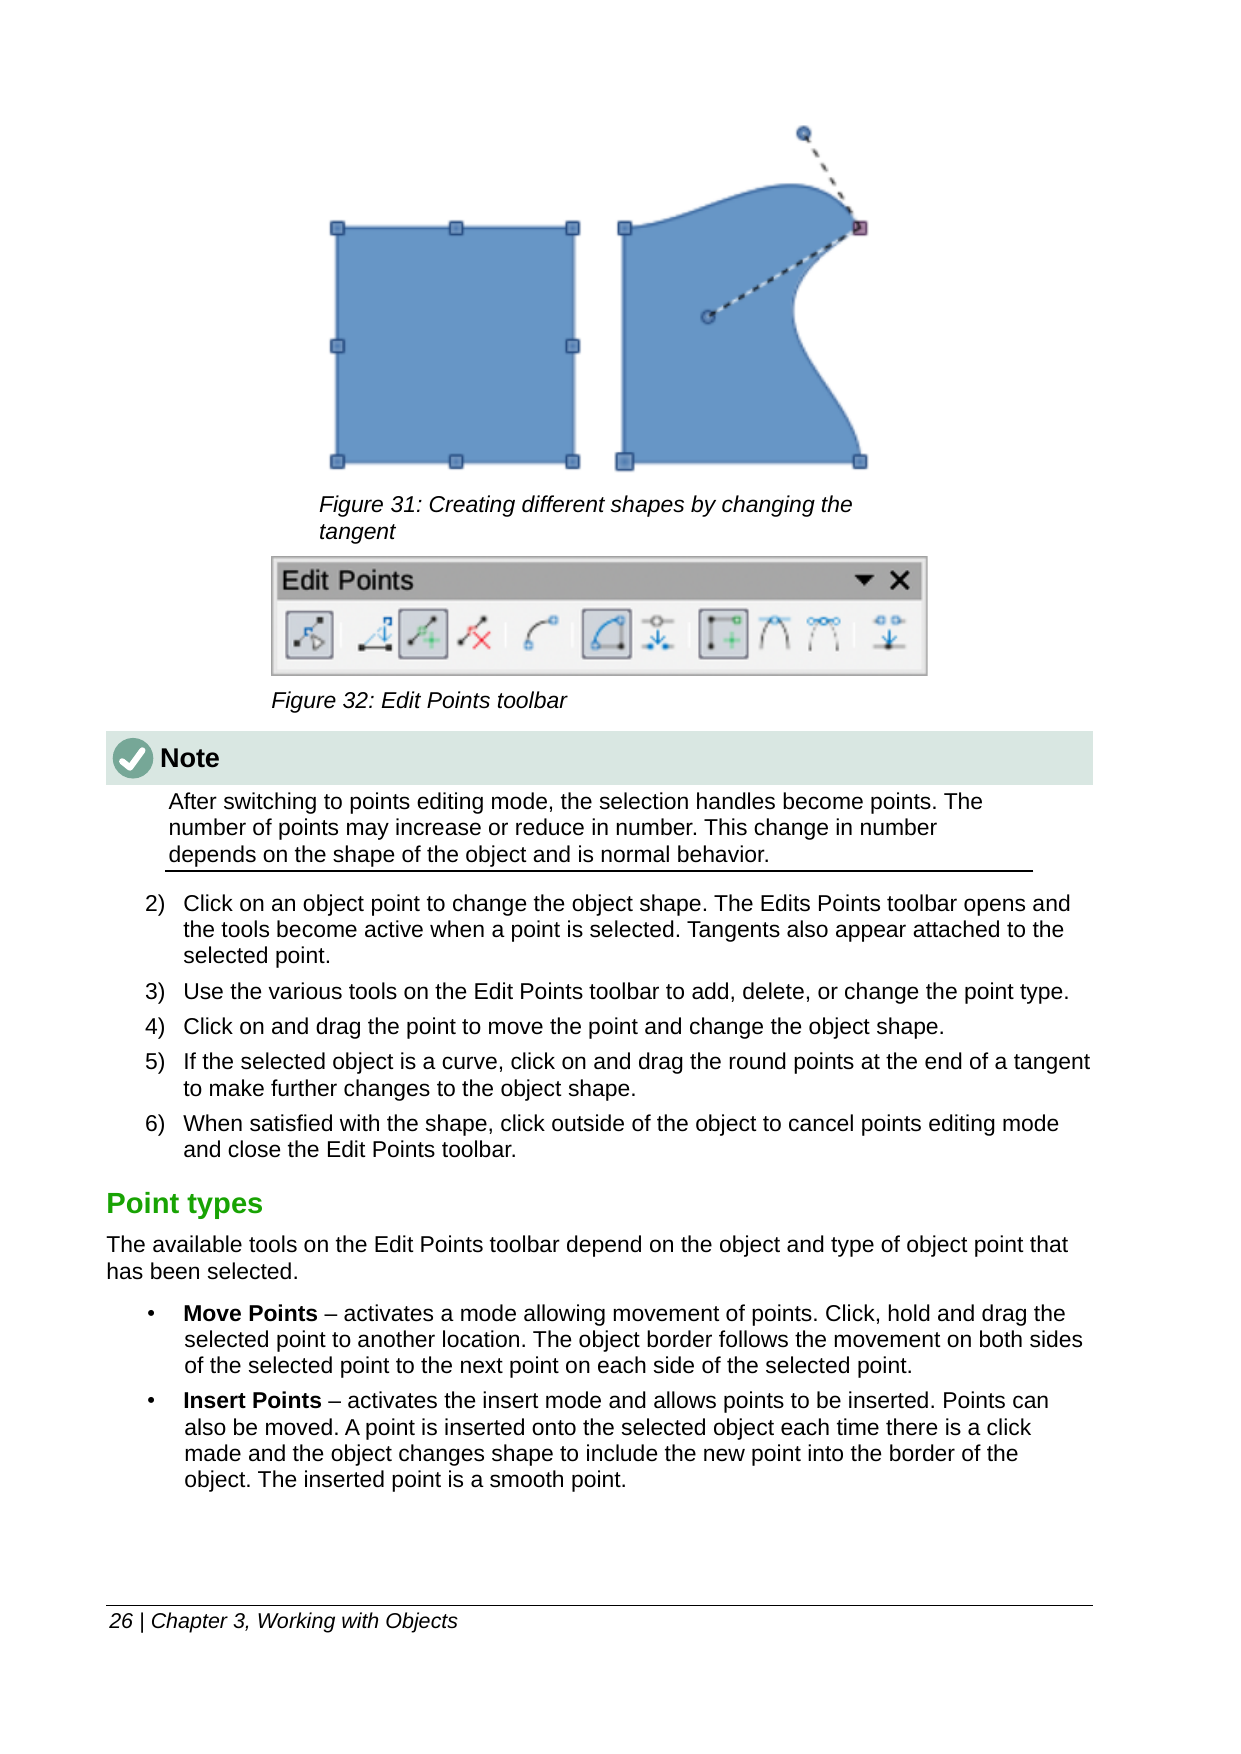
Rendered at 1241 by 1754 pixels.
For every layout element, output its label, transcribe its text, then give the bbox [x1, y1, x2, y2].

list When satisfied with the shape, click outside of the object to cancel points editing mode and close the Edit Points toolbar. [165, 1110, 1093, 1162]
subtitle Point types [106, 1186, 1093, 1219]
list Click on and drag the point to move the point and change the object shape. [165, 1013, 1093, 1039]
list If the selected object is a curve, click on and drag the round points at the end of a tangent to make further changes to the object shape. [165, 1048, 1093, 1101]
subtitle Note [106, 731, 1093, 785]
list Insert Points – activates the insert mode and allows points to be inserted. Points can also be moved. A point is inserted onto the selected object each time there is a click made and the object changes shape to include the new point into the border of the object. The inserted point is a smooth point. [144, 1384, 1093, 1496]
picture [271, 556, 928, 676]
text After switching to points editing mode, the selection handles become points. The number of points may increase or reduce in number. This change in number depends on the shape of the object and is normal behavior. [165, 785, 1033, 870]
list Move Points – activates a mode allowing movement of points. Click, hold and drag the selected point to another location. The object border follows the movement on both sides of the selected point to the next point on each side of the selected point. [144, 1297, 1093, 1378]
text Figure 31: Creating different shapes by changing the tangent [319, 491, 880, 544]
picture [318, 118, 880, 480]
text The available tools on the Edit Points toolbar depend on the object and type of object point that has been selected. [106, 1231, 1093, 1284]
text Figure 32: Edit Points toolbar [271, 687, 928, 714]
list Click on an object point to change the object shape. The Edits Points toolbar opens and the tools become active when a point is selected. Tangents also appear attached to the selected point. [165, 890, 1093, 969]
list Use the various tools on the Edit Points toolbar to add, delete, or change the point type. [165, 978, 1093, 1004]
